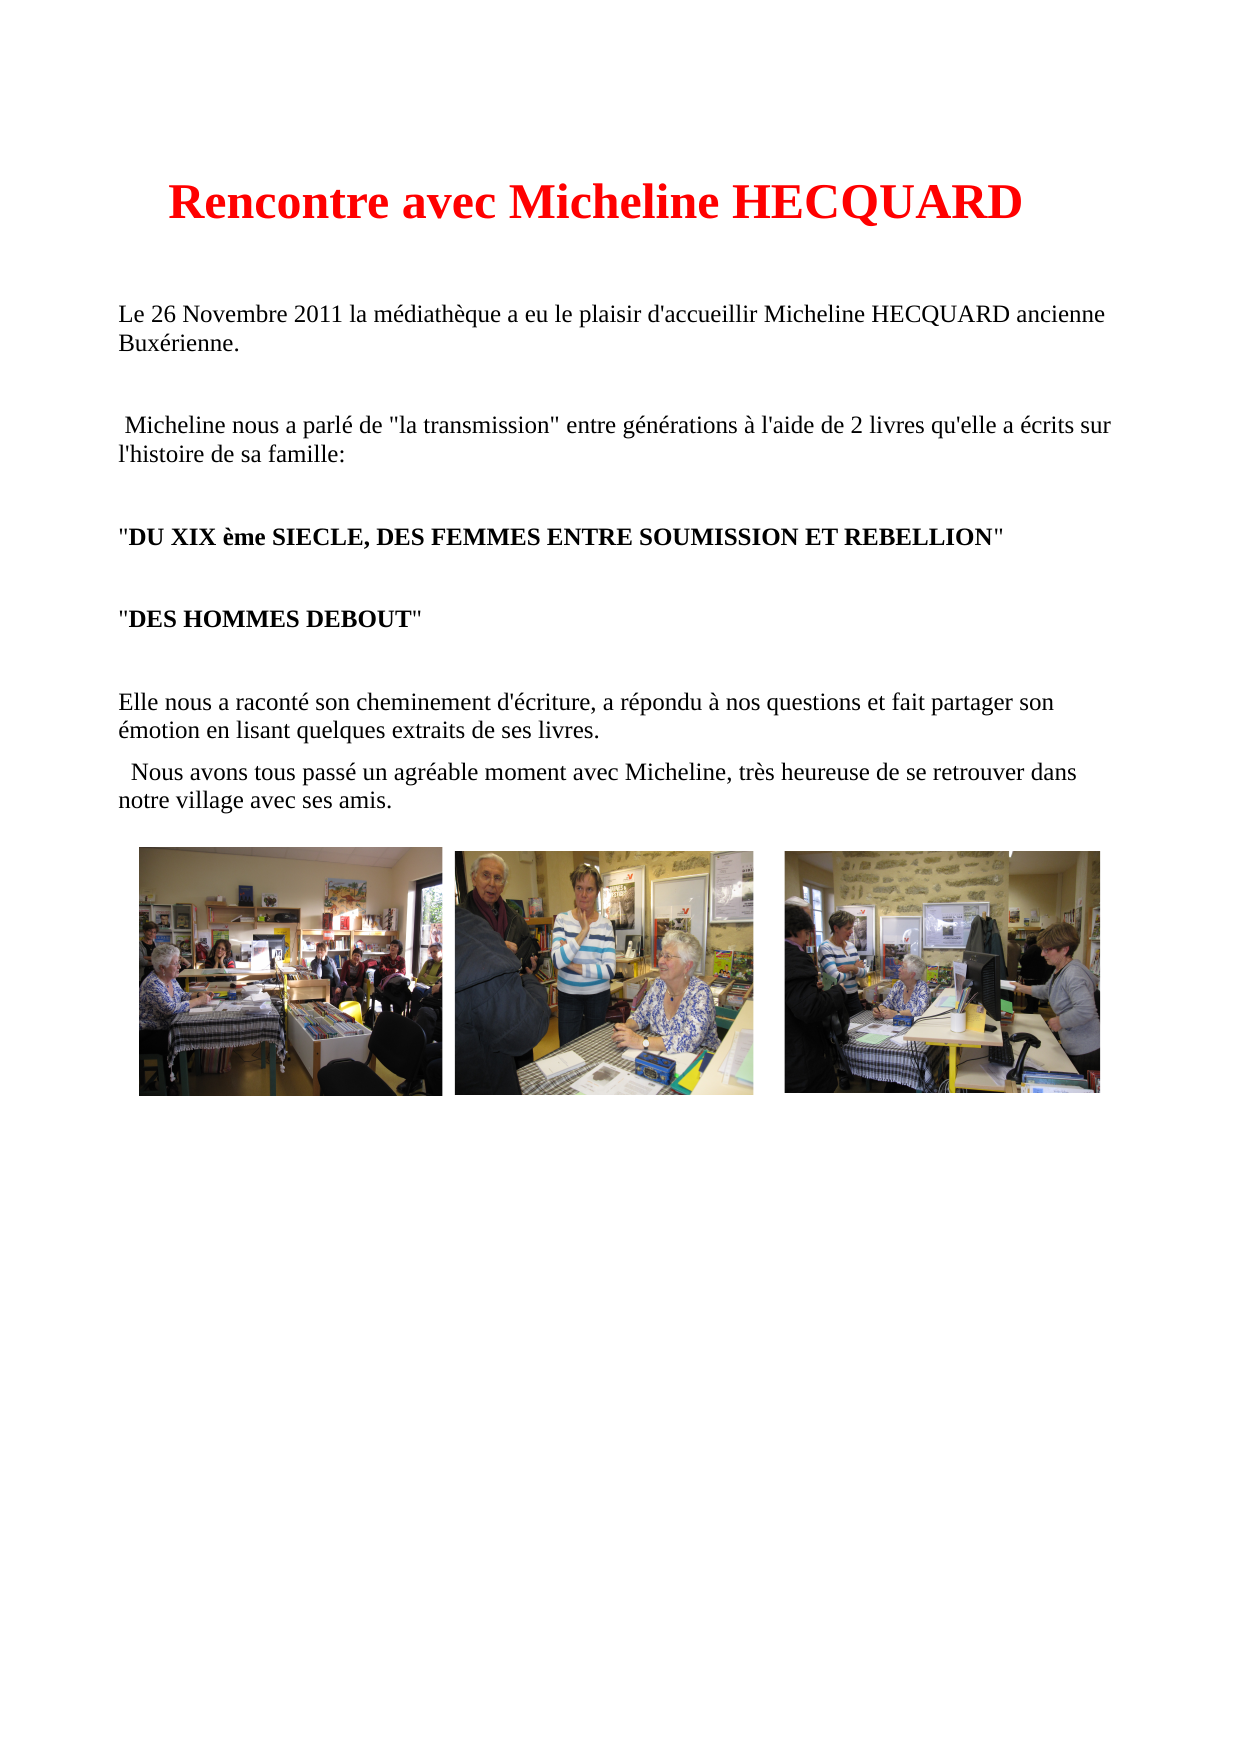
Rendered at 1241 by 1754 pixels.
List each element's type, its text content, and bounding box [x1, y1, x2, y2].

text Le 26 Novembre 2011 la médiathèque a eu le plaisir d'accueillir Micheline HECQUARD ancienne Buxérienne. [118, 299, 1122, 357]
text Elle nous a raconté son cheminement d'écriture, a répondu à nos questions et fait partager son émotion en lisant quelques extraits de ses livres. [118, 687, 1122, 744]
text "DU XIX ème SIECLE, DES FEMMES ENTRE SOUMISSION ET REBELLION" [118, 522, 1122, 551]
picture [784, 851, 1101, 1093]
subtitle Rencontre avec Micheline HECQUARD [118, 172, 1122, 229]
picture [139, 847, 443, 1096]
text Micheline nous a parlé de "la transmission" entre générations à l'aide de 2 livres qu'elle a écrits sur l'histoire de sa famille: [118, 411, 1122, 468]
text Nous avons tous passé un agréable moment avec Micheline, très heureuse de se retrouver dans notre village avec ses amis. [118, 757, 1122, 814]
picture [454, 851, 754, 1095]
text "DES HOMMES DEBOUT" [118, 604, 1122, 633]
